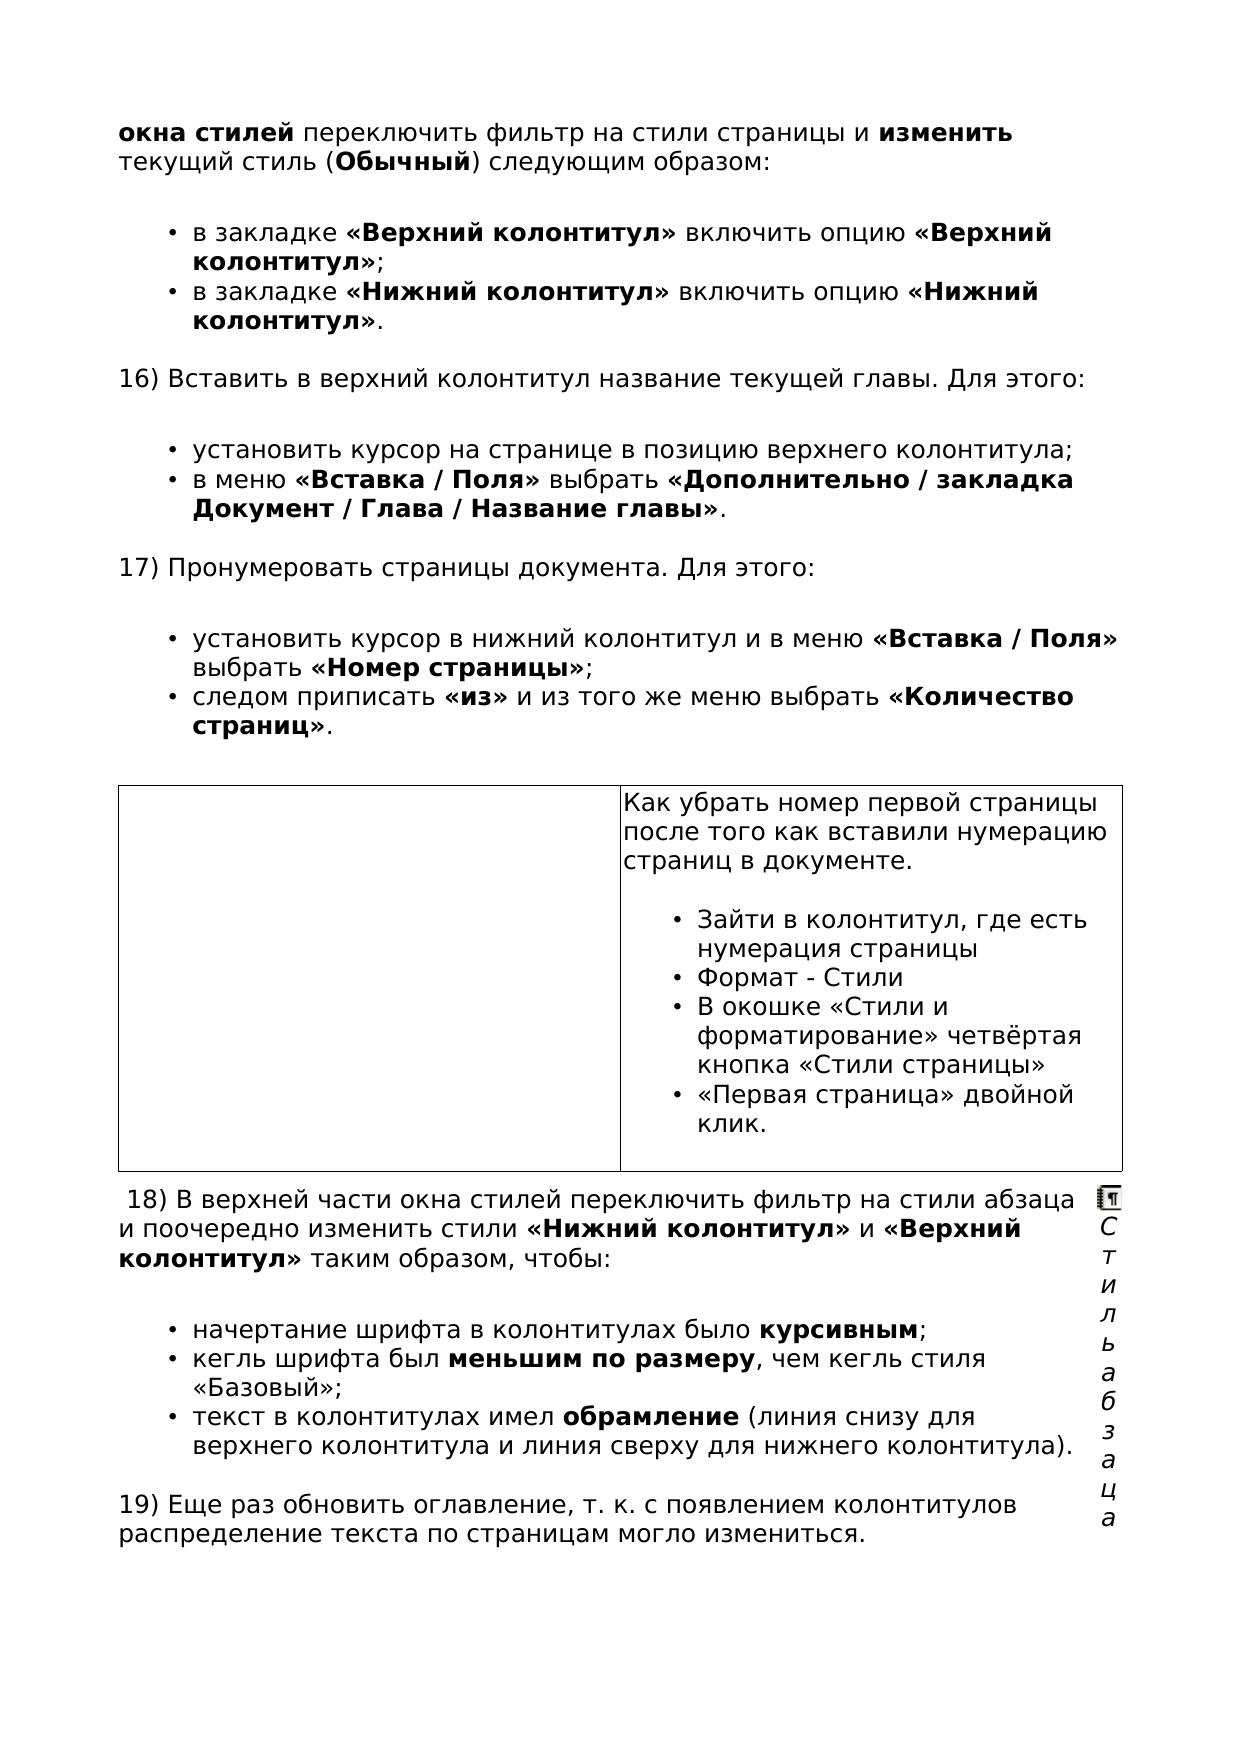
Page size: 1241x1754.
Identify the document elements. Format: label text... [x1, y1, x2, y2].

text Стиль абзаца [1097, 1212, 1122, 1533]
list текст в колонтитулах имел обрамление (линия снизу для верхнего колонтитула и линия сверху для нижнего колонтитула). [177, 1402, 1097, 1461]
text 17) Пронумеровать страницы документа. Для этого: [118, 553, 1122, 582]
list кегль шрифта был меньшим по размеру, чем кегль стиля «Базовый»; [177, 1344, 1097, 1402]
table_header [119, 786, 620, 1171]
list установить курсор на странице в позицию верхнего колонтитула; [177, 436, 1122, 465]
list начертание шрифта в колонтитулах было курсивным; [177, 1315, 1097, 1344]
list в закладке «Нижний колонтитул» включить опцию «Нижний колонтитул». [177, 277, 1122, 335]
text окна стилей переключить фильтр на стили страницы и изменить текущий стиль (Обычный) следующим образом: [118, 118, 1122, 176]
list установить курсор в нижний колонтитул и в меню «Вставка / Поля» выбрать «Номер страницы»; [177, 624, 1122, 682]
table_header Как убрать номер первой страницы после того как вставили нумерацию страниц в документе. Зайти в колонтитул, где есть нумерация страницы Формат - Стили В окошке «Стили и форматирование» четвёртая кнопка «Стили страницы» «Первая страница» двойной клик. [621, 786, 1122, 1171]
text 16) Вставить в верхний колонтитул название текущей главы. Для этого: [118, 364, 1122, 394]
picture [1097, 1185, 1123, 1212]
list в меню «Вставка / Поля» выбрать «Дополнительно / закладка Документ / Глава / Название главы». [177, 465, 1122, 523]
list следом приписать «из» и из того же меню выбрать «Количество страниц». [177, 682, 1122, 741]
text 19) Еще раз обновить оглавление, т. к. с появлением колонтитулов распределение текста по страницам могло измениться. [118, 1490, 1122, 1548]
text 18) В верхней части окна стилей переключить фильтр на стили абзаца и поочередно изменить стили «Нижний колонтитул» и «Верхний колонтитул» таким образом, чтобы: [118, 1185, 1097, 1273]
list в закладке «Верхний колонтитул» включить опцию «Верхний колонтитул»; [177, 218, 1122, 277]
